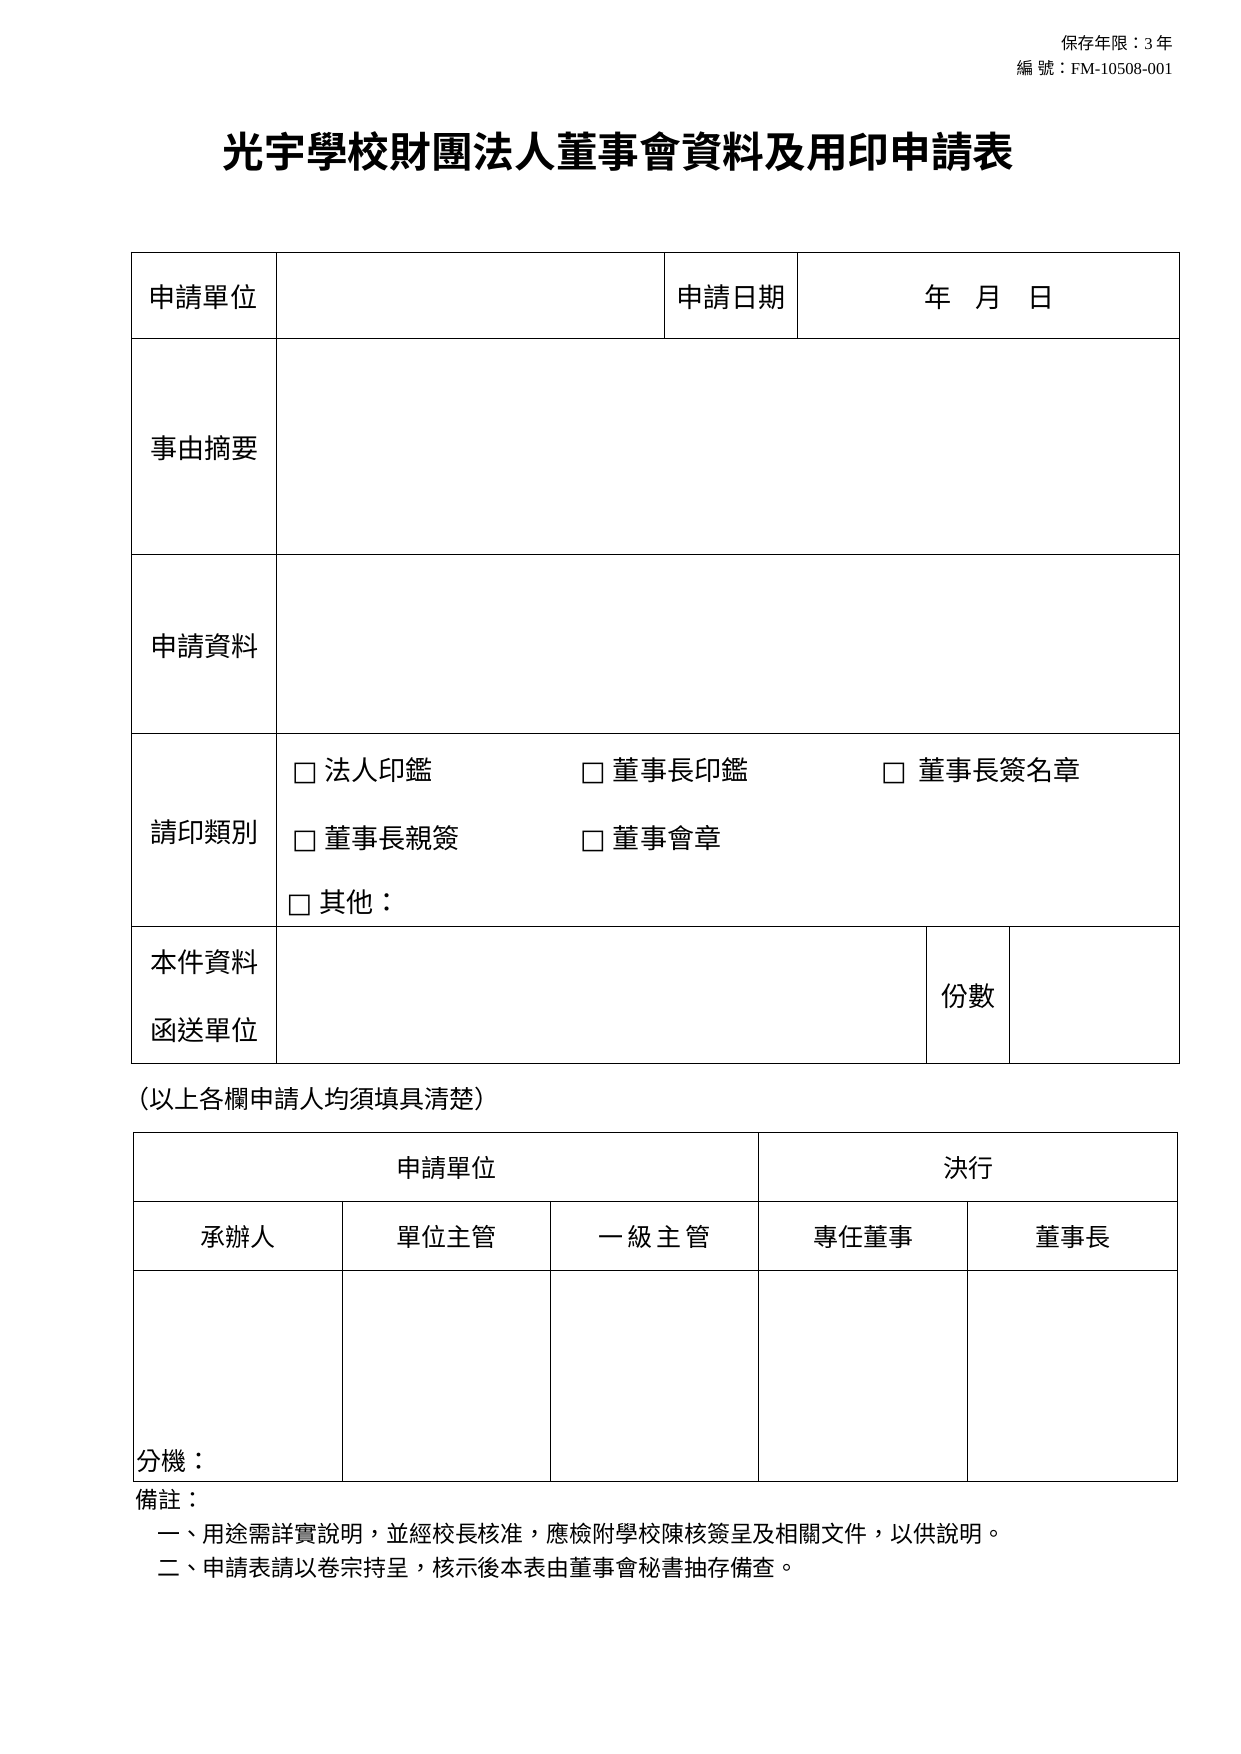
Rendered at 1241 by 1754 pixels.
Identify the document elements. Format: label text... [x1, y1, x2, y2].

text 一、用途需詳實說明，並經校長核准，應檢附學校陳核簽呈及相關文件，以供說明。 [157, 1516, 1128, 1550]
table_cell 一級主管 [551, 1202, 758, 1270]
table_cell 承辦人 [134, 1202, 342, 1270]
table_cell [759, 1271, 967, 1481]
table_cell [277, 339, 1179, 554]
table_cell □ 法人印鑑 □ 董事長親簽 [277, 734, 577, 870]
table_cell 單位主管 [343, 1202, 550, 1270]
text 光宇學校財團法人董事會資料及用印申請表 [80, 116, 1103, 184]
table_cell □ 董事長印鑑 □ 董事會章 [577, 734, 878, 870]
table_cell [968, 1271, 1177, 1481]
table_cell 分機： [134, 1271, 342, 1481]
table_cell 董事長簽名章 [878, 734, 1179, 870]
table_cell [277, 927, 926, 1063]
table_cell [551, 1271, 758, 1481]
table_header 申請單位 [132, 253, 276, 338]
table_cell □ 其他： [277, 870, 1179, 926]
table_header 申請日期 [665, 253, 797, 338]
text （以上各欄申請人均須填具清楚） [124, 1064, 1128, 1132]
table_cell 申請資料 [132, 555, 276, 733]
table_cell 份數 [927, 927, 1009, 1063]
table_cell 專任董事 [759, 1202, 967, 1270]
table_header [277, 253, 664, 338]
table_header 申請單位 [134, 1133, 758, 1201]
text 二、申請表請以卷宗持呈，核示後本表由董事會秘書抽存備查。 [157, 1550, 1128, 1584]
text 備註： [135, 1482, 1128, 1516]
table_cell 請印類別 [132, 734, 276, 926]
table_cell 事由摘要 [132, 339, 276, 554]
table_header 決行 [759, 1133, 1177, 1201]
table_cell [277, 555, 1179, 733]
table_header 年 月 日 [798, 253, 1179, 338]
table_cell 本件資料 函送單位 [132, 927, 276, 1063]
table_cell 董事長 [968, 1202, 1177, 1270]
table_cell [343, 1271, 550, 1481]
table_cell [1010, 927, 1179, 1063]
